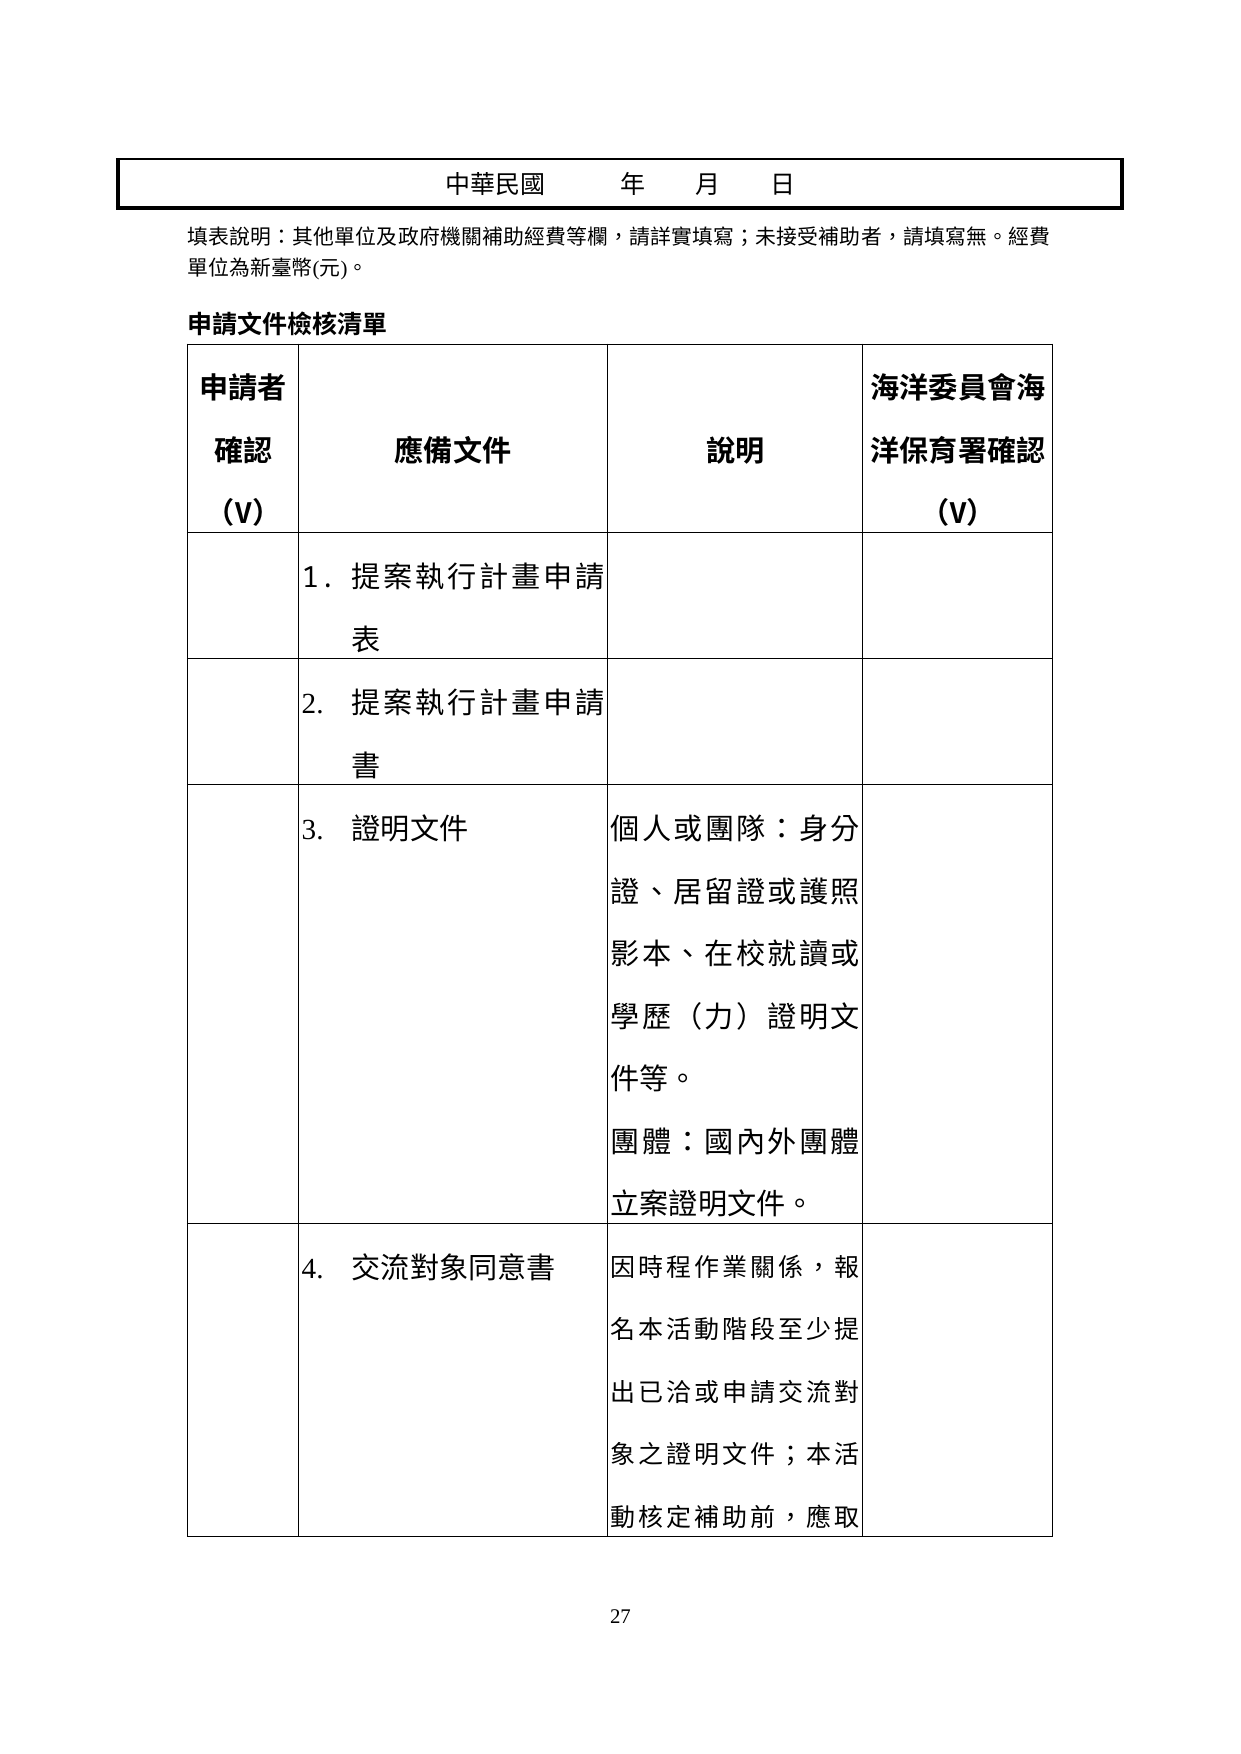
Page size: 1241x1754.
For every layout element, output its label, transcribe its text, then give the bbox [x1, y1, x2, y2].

table_header 說明 [608, 345, 862, 532]
table_cell 交流對象同意書 [299, 1224, 607, 1536]
table_header 海洋委員會海洋保育署確認（V） [863, 345, 1052, 532]
table_cell [608, 659, 862, 784]
table_cell [188, 1224, 298, 1536]
table_cell 證明文件 [299, 785, 607, 1223]
subtitle 申請文件檢核清單 [187, 281, 1053, 343]
table_cell [188, 659, 298, 784]
table_cell [863, 533, 1052, 658]
table_cell [863, 1224, 1052, 1536]
table_cell 因時程作業關係，報名本活動階段至少提出已洽或申請交流對象之證明文件；本活動核定補助前，應取 [608, 1224, 862, 1536]
text 填表說明：其他單位及政府機關補助經費等欄，請詳實填寫；未接受補助者，請填寫無。經費單位為新臺幣(元)。 [187, 221, 1053, 281]
table_header 應備文件 [299, 345, 607, 532]
table_cell [188, 785, 298, 1223]
table_cell 提案執行計畫申請書 [299, 659, 607, 784]
table_cell 提案執行計畫申請表 [299, 533, 607, 658]
table_header 申請者確認（V） [188, 345, 298, 532]
table_cell 中華民國 年 月 日 [120, 160, 1120, 206]
table_cell [608, 533, 862, 658]
table_cell [863, 785, 1052, 1223]
table_cell 個人或團隊：身分證、居留證或護照影本、在校就讀或學歷（力）證明文件等。 團體：國內外團體立案證明文件。 [608, 785, 862, 1223]
table_cell [863, 659, 1052, 784]
table_cell [188, 533, 298, 658]
